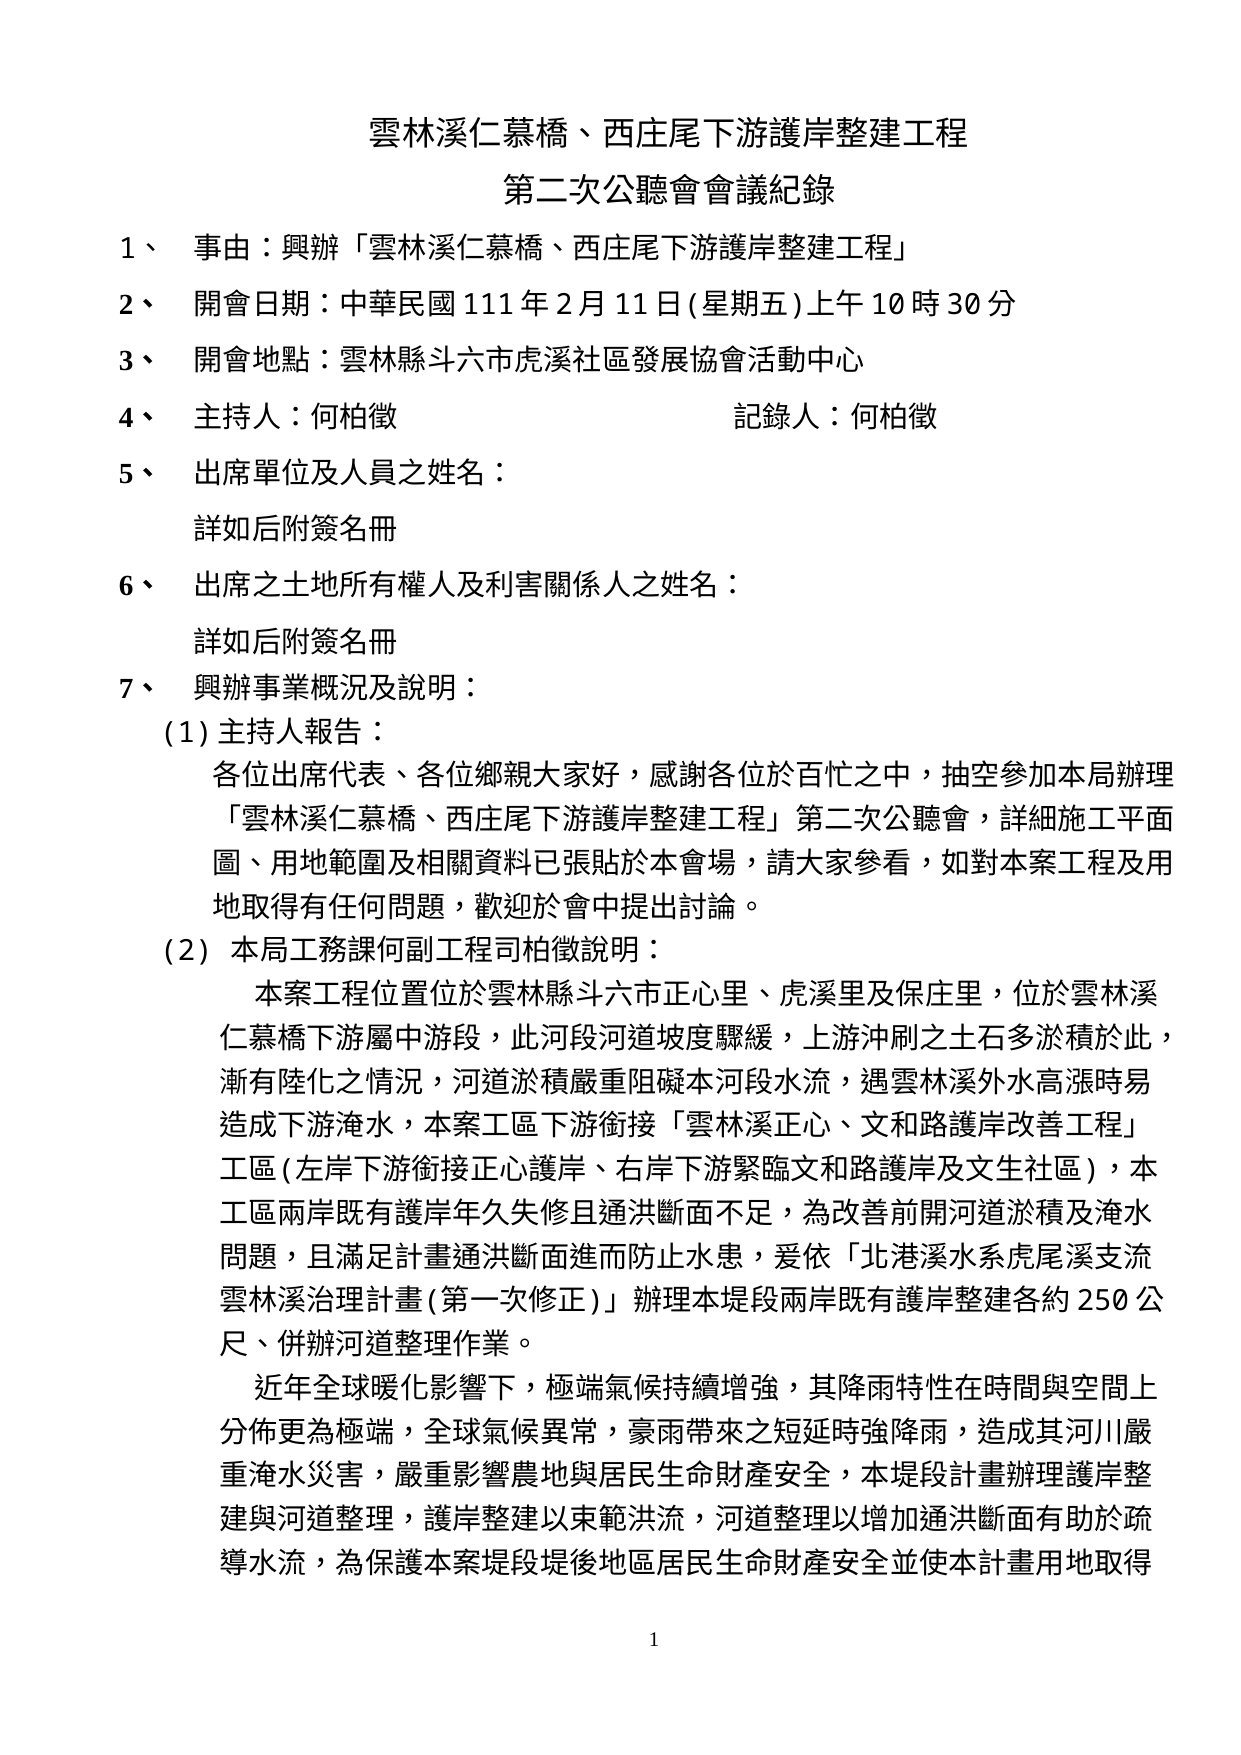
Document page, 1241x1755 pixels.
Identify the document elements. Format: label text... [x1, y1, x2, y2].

list 主持人：何柏徵 記錄人：何柏徵 [118, 382, 1181, 438]
list 出席單位及人員之姓名： [118, 438, 1181, 494]
list 本局工務課何副工程司柏徵說明： [160, 926, 1181, 969]
text 詳如后附簽名冊 [193, 607, 1181, 663]
list 開會地點：雲林縣斗六市虎溪社區發展協會活動中心 [118, 326, 1181, 382]
list 開會日期：中華民國111年2月11日(星期五)上午10時30分 [118, 269, 1181, 326]
list 出席之土地所有權人及利害關係人之姓名： [118, 551, 1181, 607]
text 第二次公聽會會議紀錄 [156, 157, 1181, 213]
list 主持人報告： [160, 707, 1181, 751]
text 雲林溪仁慕橋、西庄尾下游護岸整建工程 [156, 101, 1181, 157]
text 詳如后附簽名冊 [193, 494, 1181, 551]
list 事由：興辦「雲林溪仁慕橋、西庄尾下游護岸整建工程」 [118, 213, 1181, 269]
list 興辦事業概況及說明： [118, 663, 1181, 707]
text 近年全球暖化影響下，極端氣候持續增強，其降雨特性在時間與空間上分佈更為極端，全球氣候異常，豪雨帶來之短延時強降雨，造成其河川嚴重淹水災害，嚴重影響農地與居民生命財產安全，本堤段計畫辦理護岸整建與河道整理，護岸整建以束範洪流，河道整理以增加通洪斷面有助於疏導水流，為保護本案堤段堤後地區居民生命財產安全並使本計畫用地取得 [219, 1363, 1181, 1582]
text 本案工程位置位於雲林縣斗六市正心里、虎溪里及保庄里，位於雲林溪仁慕橋下游屬中游段，此河段河道坡度驟緩，上游沖刷之土石多淤積於此，漸有陸化之情況，河道淤積嚴重阻礙本河段水流，遇雲林溪外水高漲時易造成下游淹水，本案工區下游銜接「雲林溪正心、文和路護岸改善工程」工區(左岸下游銜接正心護岸、右岸下游緊臨文和路護岸及文生社區)，本工區兩岸既有護岸年久失修且通洪斷面不足，為改善前開河道淤積及淹水問題，且滿足計畫通洪斷面進而防止水患，爰依「北港溪水系虎尾溪支流雲林溪治理計畫(第一次修正)」辦理本堤段兩岸既有護岸整建各約250公尺、併辦河道整理作業。 [219, 969, 1181, 1363]
text 各位出席代表、各位鄉親大家好，感謝各位於百忙之中，抽空參加本局辦理「雲林溪仁慕橋、西庄尾下游護岸整建工程」第二次公聽會，詳細施工平面圖、用地範圍及相關資料已張貼於本會場，請大家參看，如對本案工程及用地取得有任何問題，歡迎於會中提出討論。 [212, 751, 1181, 926]
